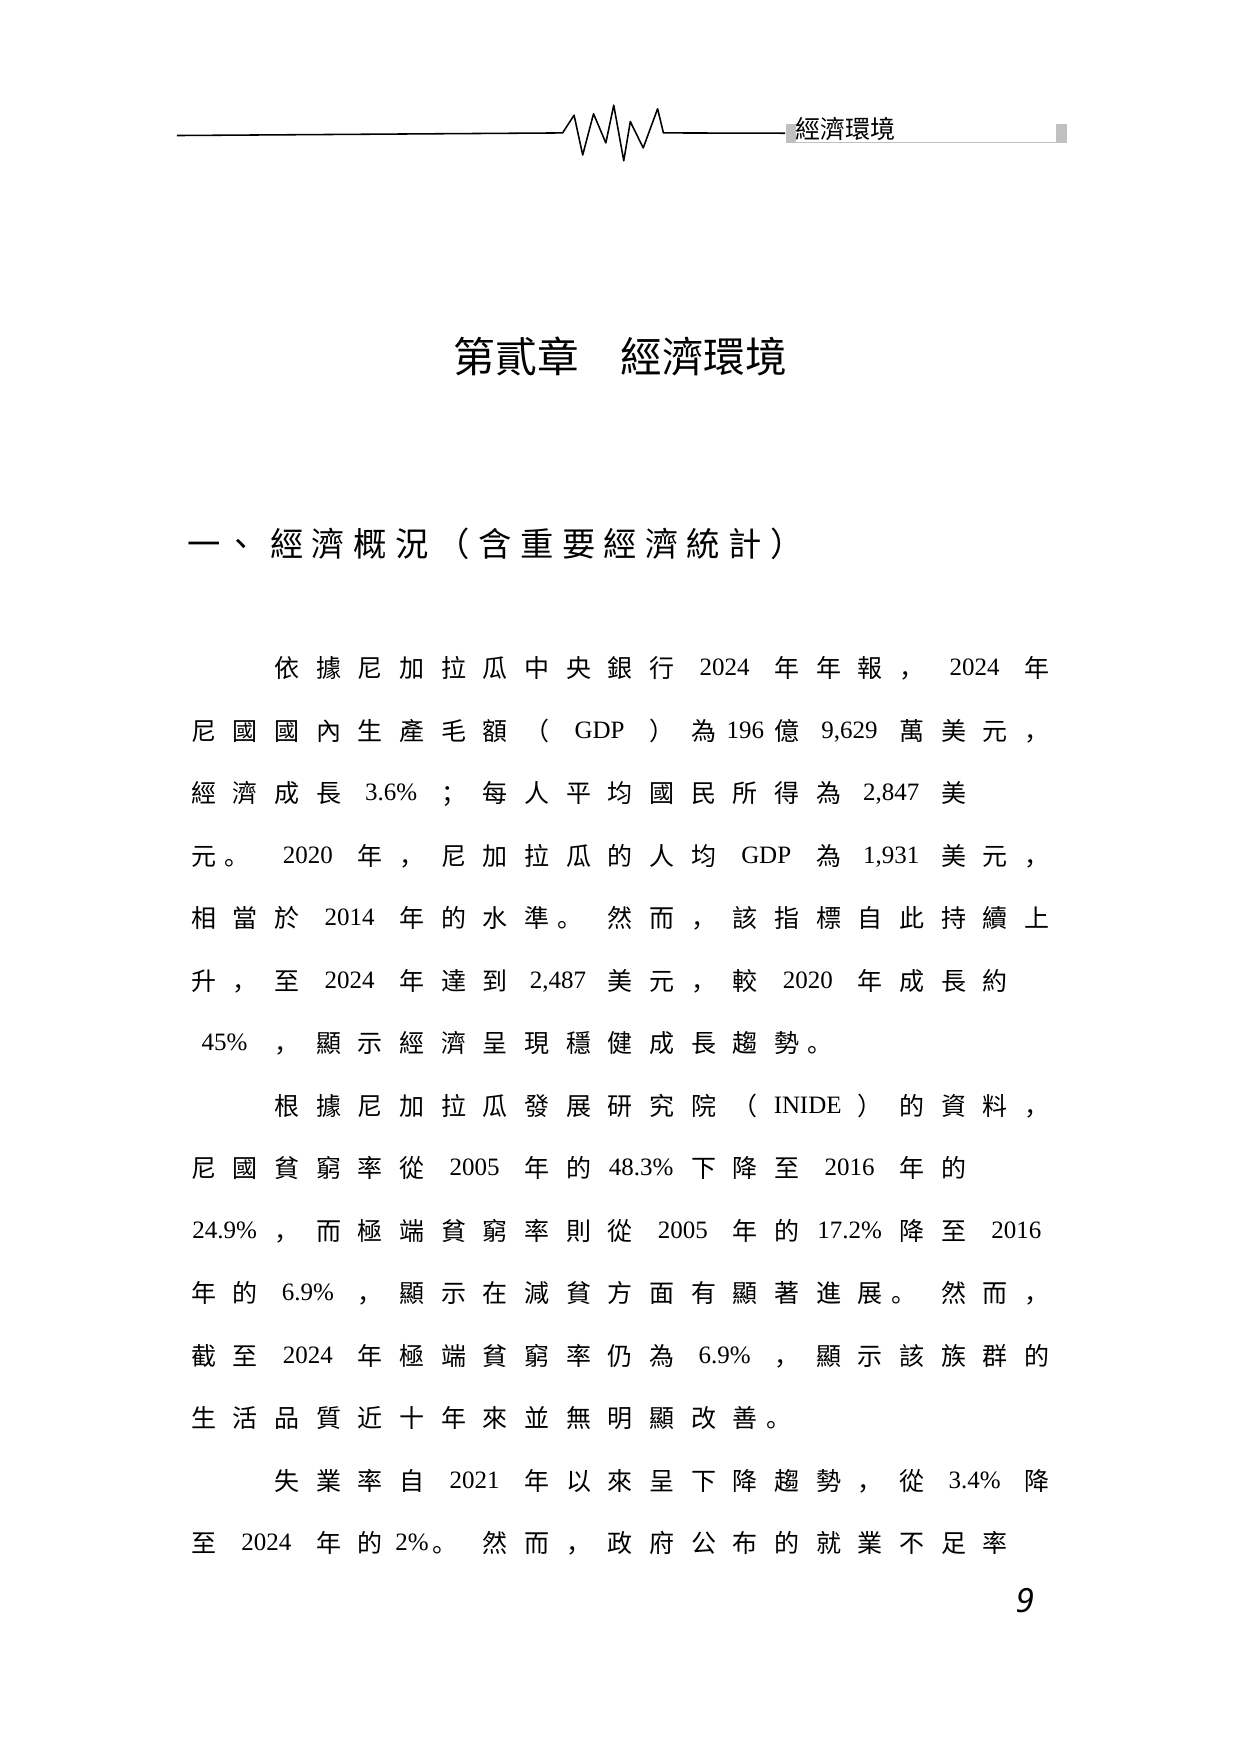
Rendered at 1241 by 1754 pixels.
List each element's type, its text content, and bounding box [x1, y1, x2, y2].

text 一、經濟概況（含重要經濟統計） [183, 500, 1058, 563]
text 依據尼加拉瓜中央銀行2024年年報，2024年尼國國內生產毛額（GDP）為196億9,629萬美元，經濟成長3.6%；每人平均國民所得為2,847美元。2020年，尼加拉瓜的人均GDP為1,931美元，相當於2014年的水準。然而，該指標自此持續上升，至2024年達到2,487美元，較2020年成長約45%，顯示經濟呈現穩健成長趨勢。 [183, 625, 1058, 1063]
text 第貳章 經濟環境 [183, 313, 1058, 375]
text 失業率自2021年以來呈下降趨勢，從3.4%降至2024年的2%。然而，政府公布的就業不足率 [183, 1438, 1058, 1563]
text 根據尼加拉瓜發展研究院（INIDE）的資料，尼國貧窮率從2005年的48.3%下降至2016年的24.9%，而極端貧窮率則從2005年的17.2%降至2016年的6.9%，顯示在減貧方面有顯著進展。然而，截至2024年極端貧窮率仍為6.9%，顯示該族群的生活品質近十年來並無明顯改善。 [183, 1063, 1058, 1438]
